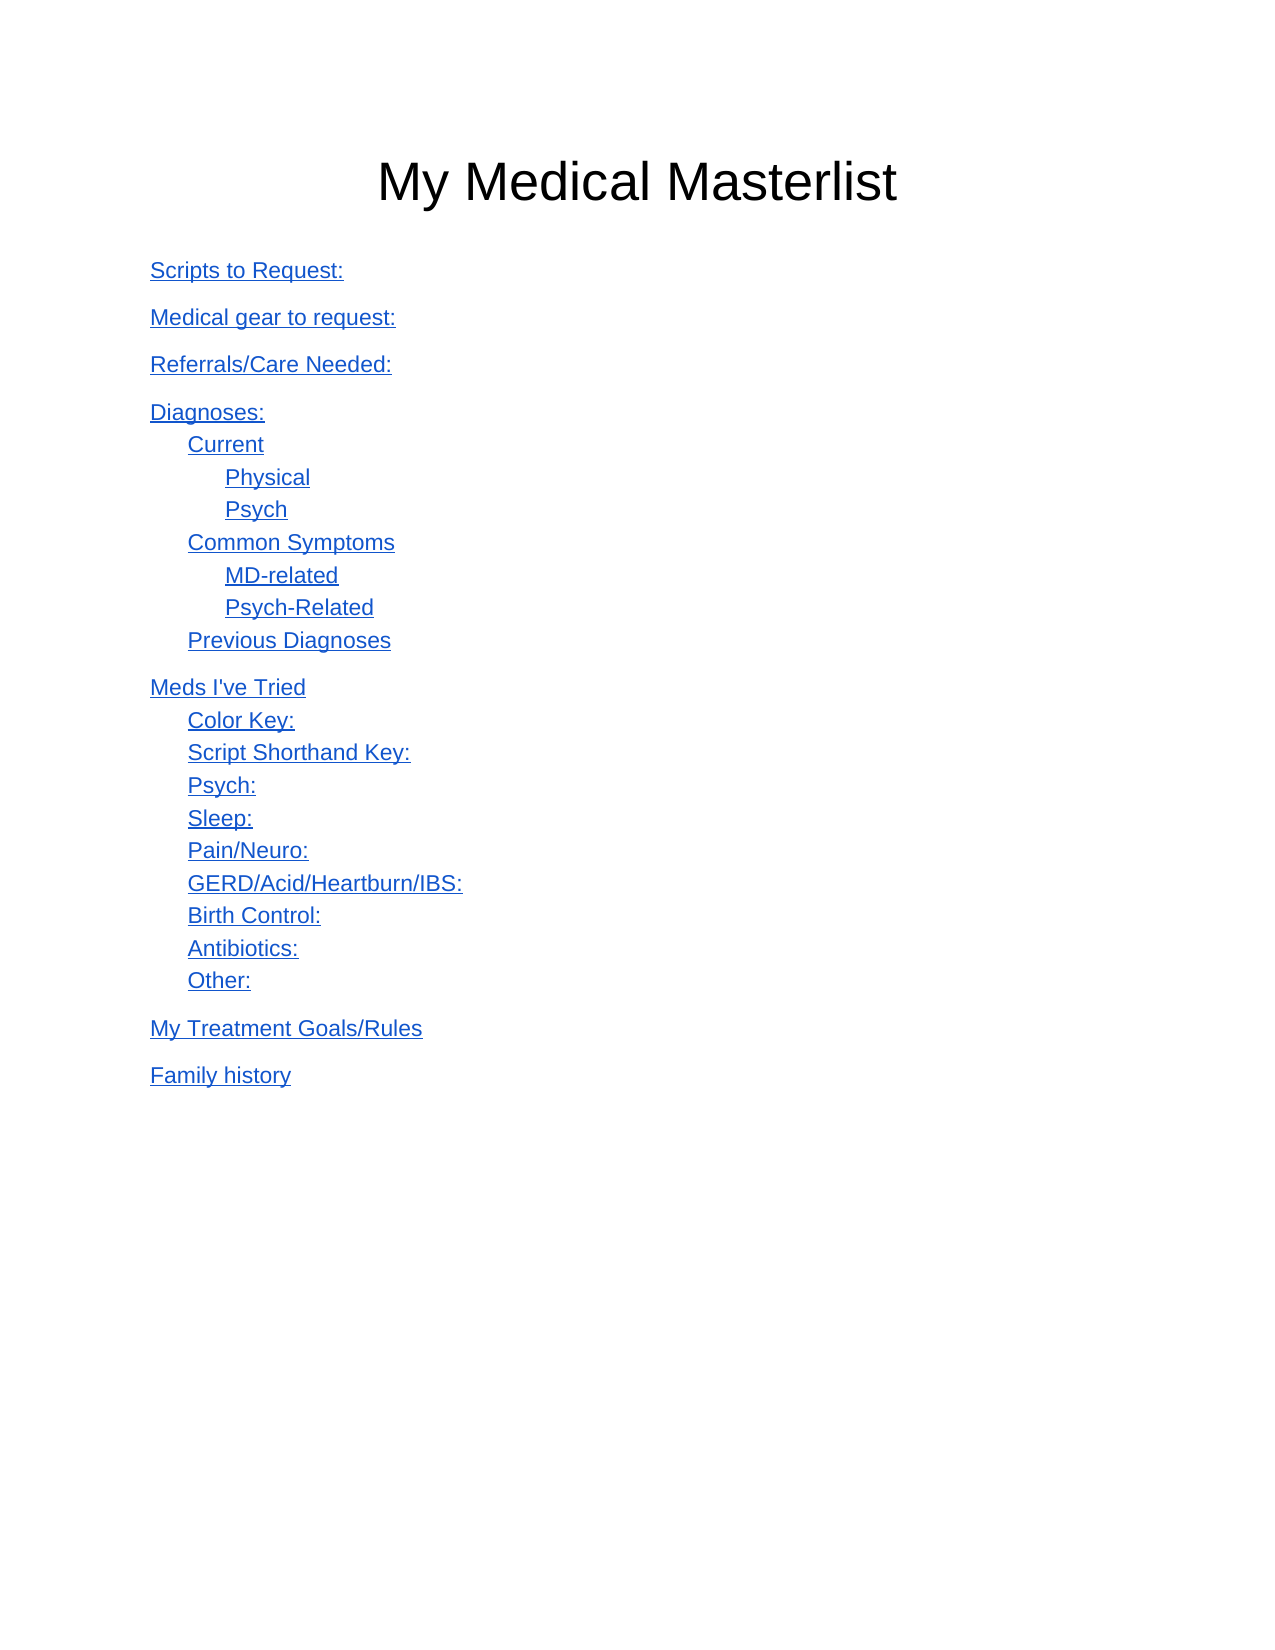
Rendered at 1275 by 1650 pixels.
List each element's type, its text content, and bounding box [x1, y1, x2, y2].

text Birth Control: [187, 902, 1125, 929]
text Other: [187, 967, 1125, 994]
text Script Shorthand Key: [187, 739, 1125, 766]
text Antibiotics: [187, 935, 1125, 961]
text Psych [225, 496, 1125, 523]
text Psych-Related [225, 594, 1125, 621]
text Common Symptoms [187, 529, 1125, 555]
text Pain/Neuro: [187, 837, 1125, 863]
text Color Key: [187, 707, 1125, 733]
text Sleep: [187, 804, 1125, 831]
text Current [187, 431, 1125, 458]
text Scripts to Request: [150, 257, 1125, 283]
text Physical [225, 464, 1125, 490]
title My Medical Masterlist [150, 150, 1125, 212]
text Family history [150, 1062, 1125, 1088]
text My Treatment Goals/Rules [150, 1015, 1125, 1041]
text Referrals/Care Needed: [150, 351, 1125, 378]
text Previous Diagnoses [187, 627, 1125, 653]
text GERD/Acid/Heartburn/IBS: [187, 870, 1125, 896]
text Diagnoses: [150, 399, 1125, 425]
text MD-related [225, 562, 1125, 588]
text Meds I've Tried [150, 674, 1125, 700]
text Medical gear to request: [150, 304, 1125, 331]
text Psych: [187, 772, 1125, 798]
